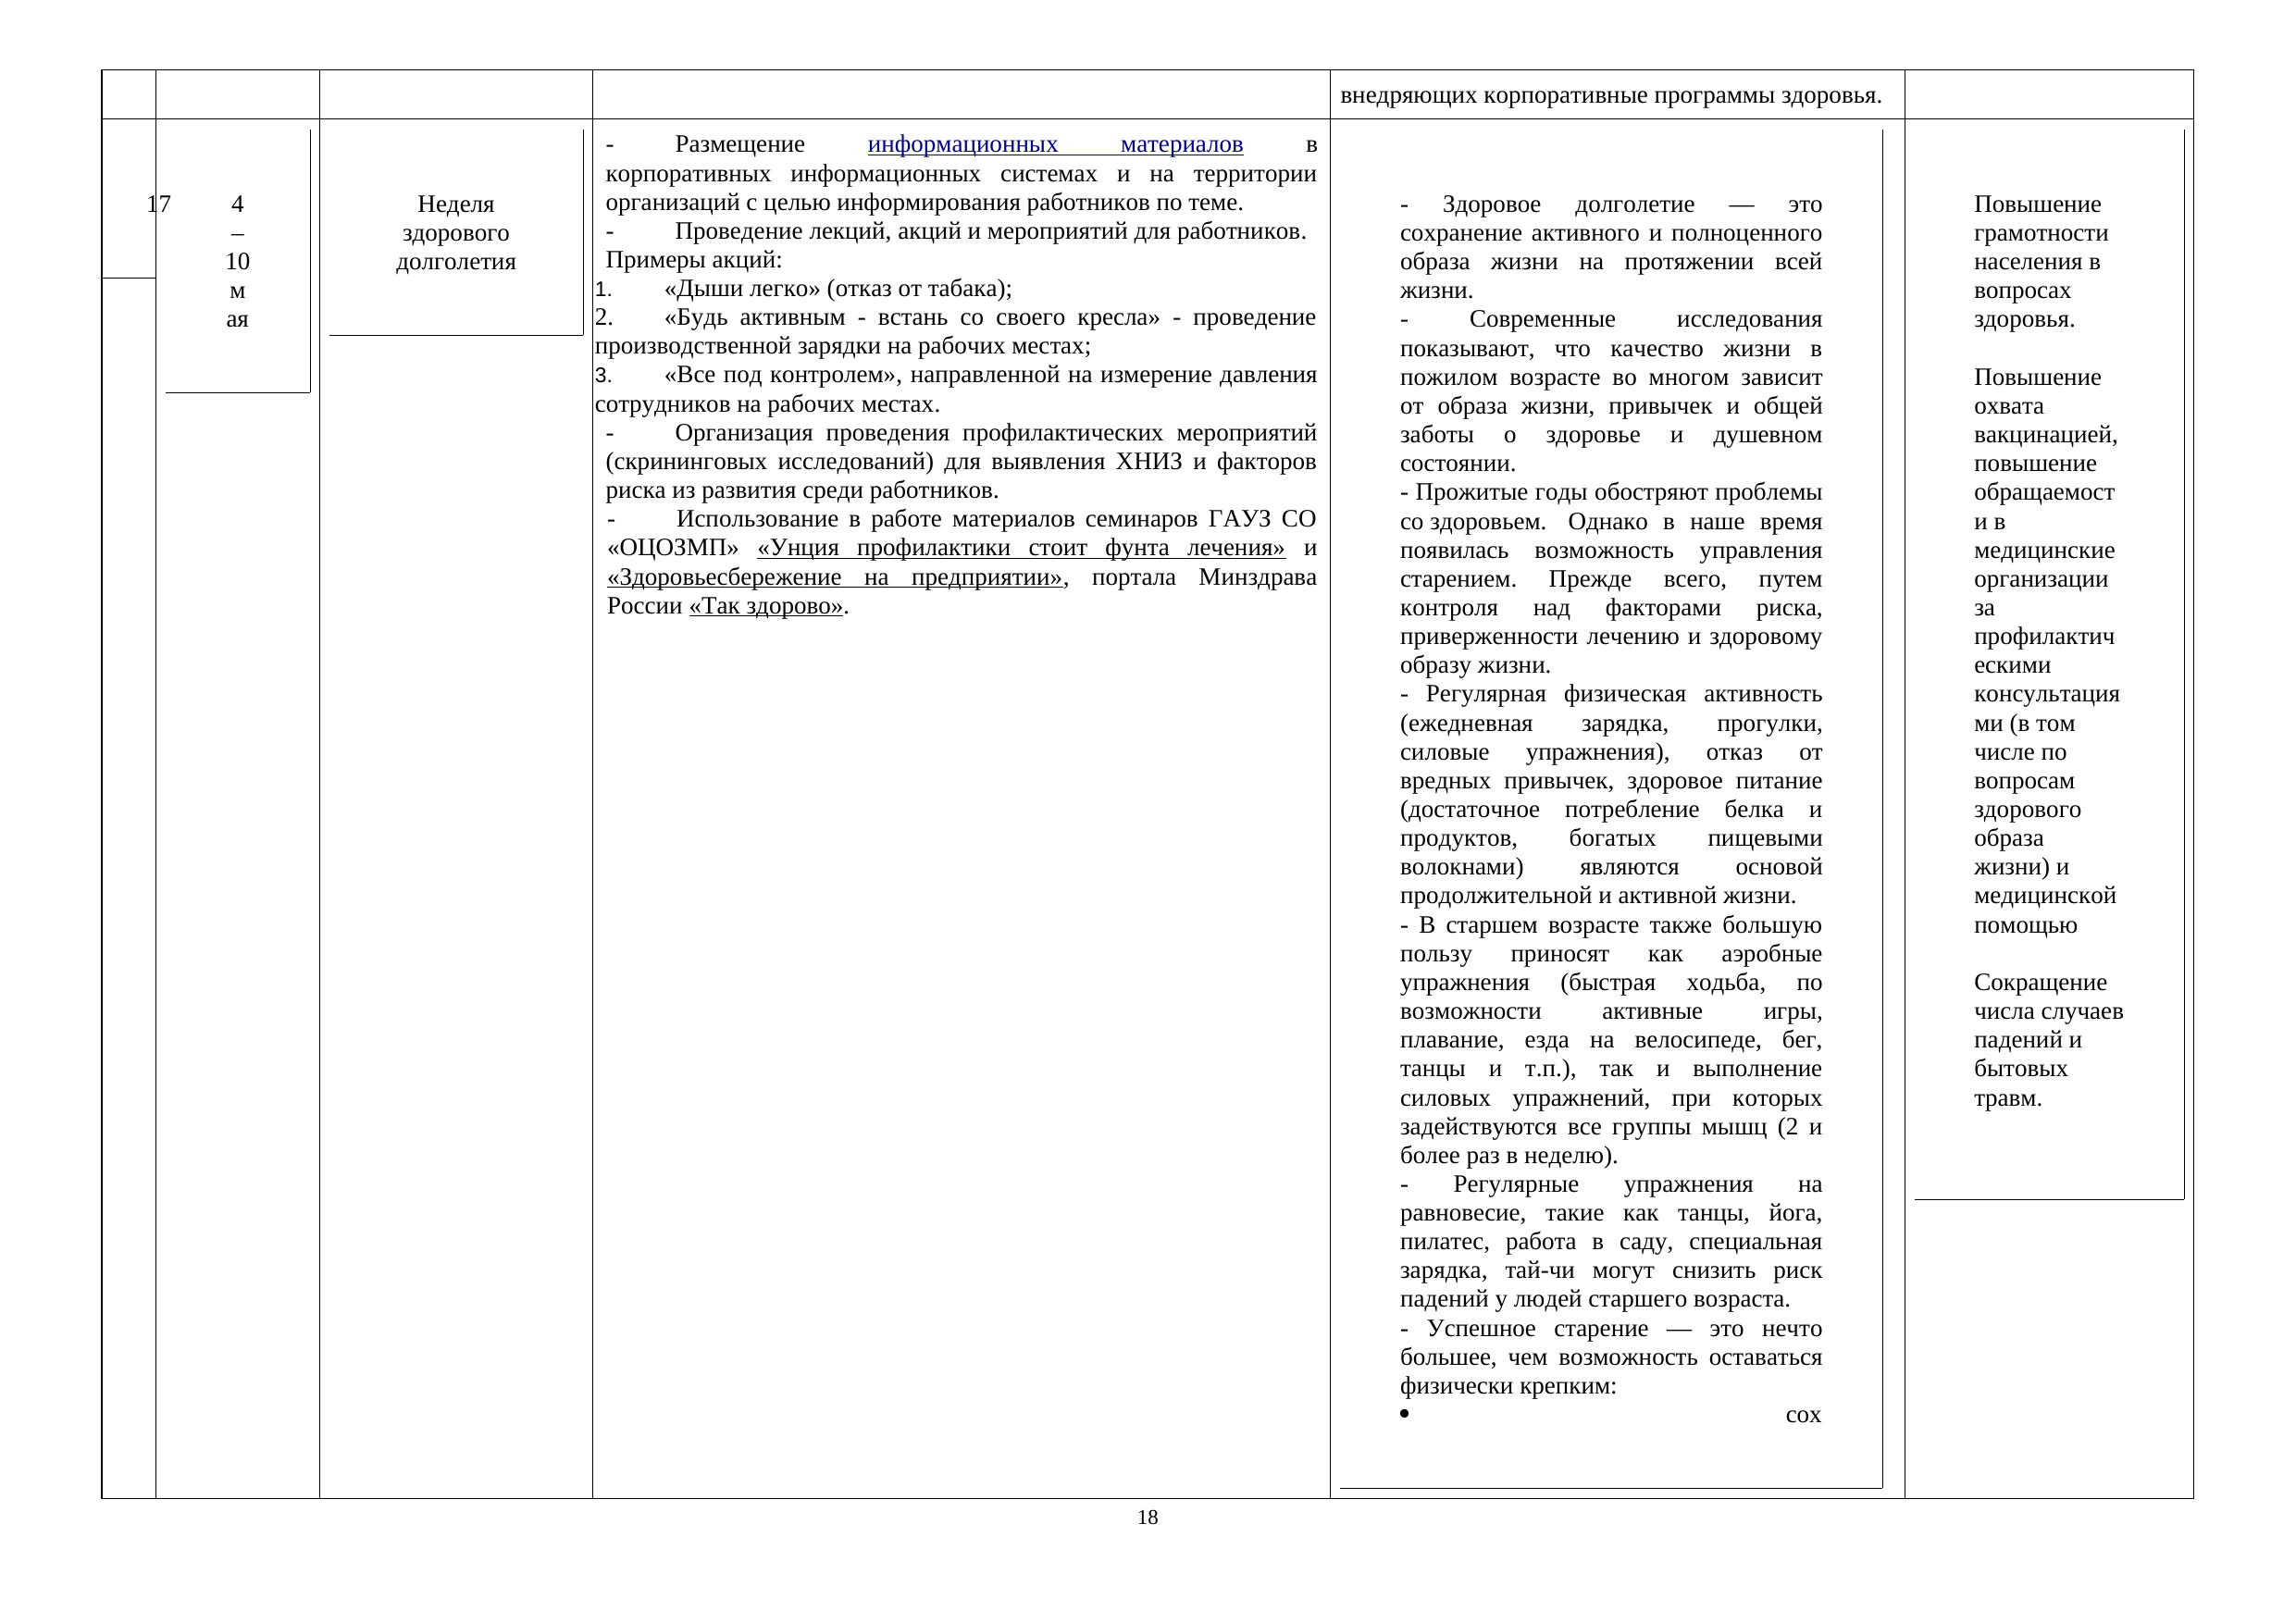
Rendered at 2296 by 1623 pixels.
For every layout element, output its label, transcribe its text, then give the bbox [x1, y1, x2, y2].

table_cell 17 [103, 279, 155, 1497]
table_cell 16 [103, 70, 155, 118]
table_cell [1905, 70, 2193, 118]
table_cell 17 [103, 119, 155, 278]
table_cell Повышение грамотности населения в вопросах здоровья. Повышение охвата вакцинацией, повышение обращаемости в медицинские организации за профилактическими консультациями (в том числе по вопросам здорового образа жизни) и медицинской помощью Сокращение числа случаев падений и бытовых травм. [1905, 119, 2193, 1497]
table_cell - Размещение информационных материалов в корпоративных информационных системах и на территории организаций с целью информирования работников по теме. - Проведение лекций, акций и мероприятий для работников. Примеры акций: «Дыши легко» (отказ от табака); «Будь активным - встань со своего кресла» - проведение производственной зарядки на рабочих местах; «Все под контролем», направленной на измерение давления сотрудников на рабочих местах. - Организация проведения профилактических мероприятий (скрининговых исследований) для выявления ХНИЗ и факторов риска из развития среди работников. - Использование в работе материалов семинаров ГАУЗ СО «ОЦОЗМП» «Унция профилактики стоит фунта лечения» и «Здоровьесбережение на предприятии», портала Минздрава России «Так здорово». [593, 119, 1330, 628]
table_cell [593, 70, 1330, 118]
table_cell внедряющих корпоративные программы здоровья. [1331, 70, 1905, 118]
table_cell Неделя здорового долголетия [320, 119, 592, 1497]
table_cell - Здоровое долголетие — это сохранение активного и полноценного образа жизни на протяжении всей жизни. - Современные исследования показывают, что качество жизни в пожилом возрасте во многом зависит от образа жизни, привычек и общей заботы о здоровье и душевном состоянии. - Прожитые годы обостряют проблемы со здоровьем. Однако в наше время появилась возможность управления старением. Прежде всего, путем контроля над факторами риска, приверженности лечению и здоровому образу жизни. - Регулярная физическая активность (ежедневная зарядка, прогулки, силовые упражнения), отказ от вредных привычек, здоровое питание (достаточное потребление белка и продуктов, богатых пищевыми волокнами) являются основой продолжительной и активной жизни. - В старшем возрасте также большую пользу приносят как аэробные упражнения (быстрая ходьба, по возможности активные игры, плавание, езда на велосипеде, бег, танцы и т.п.), так и выполнение силовых упражнений, при которых задействуются все группы мышц (2 и более раз в неделю). - Регулярные упражнения на равновесие, такие как танцы, йога, пилатес, работа в саду, специальная зарядка, тай-чи могут снизить риск падений у людей старшего возраста. - Успешное старение — это нечто большее, чем возможность оставаться физически крепким: сохранение социальной активности и интереса к жизни (общение с друзьями и близкими, походы в театры и музеи, общественная деятельность, волонтерство). поддержание когнитивной функции – тренировка памяти и умственных способностей (логические игры и задачи, чтение книг, заучивание стихов и новой информации, «гимнастика» для мозга и т.п.). переключение с одного вида деятельности на другой (во время работы каждый час прерываться для того, чтобы, например, пройтись или сделать несколько физических упражнений). - Также для сохранения здорового долголетия необходимы: ежегодный контроль состояния здоровья (прохождение диспансеризации); регулярный контроль уровня АД, холестерина и глюкозы в крови, массы тела; при наличии хронических заболеваний – соблюдение графика диспансерного наблюдения и приверженность назначенной терапии (в том числе лечебному питанию); своевременная вакцинация; управление стрессом; позитивное мышление и хорошее настроение; достаточный и качественный сон; создание безопасного окружения. Устраните источники опасности: уберите лишние провода, настелите резиновые коврики там, где скользко, установите поручни в ванные и туалетные комнаты, предусмотрите ночное освещение на пути к туалету. [1331, 119, 1905, 1497]
table_cell 27 апреля – 3 мая [156, 70, 319, 118]
table_cell 4 – 10 мая [156, 119, 319, 1497]
table_cell [320, 70, 592, 118]
table_cell [593, 628, 1330, 1497]
